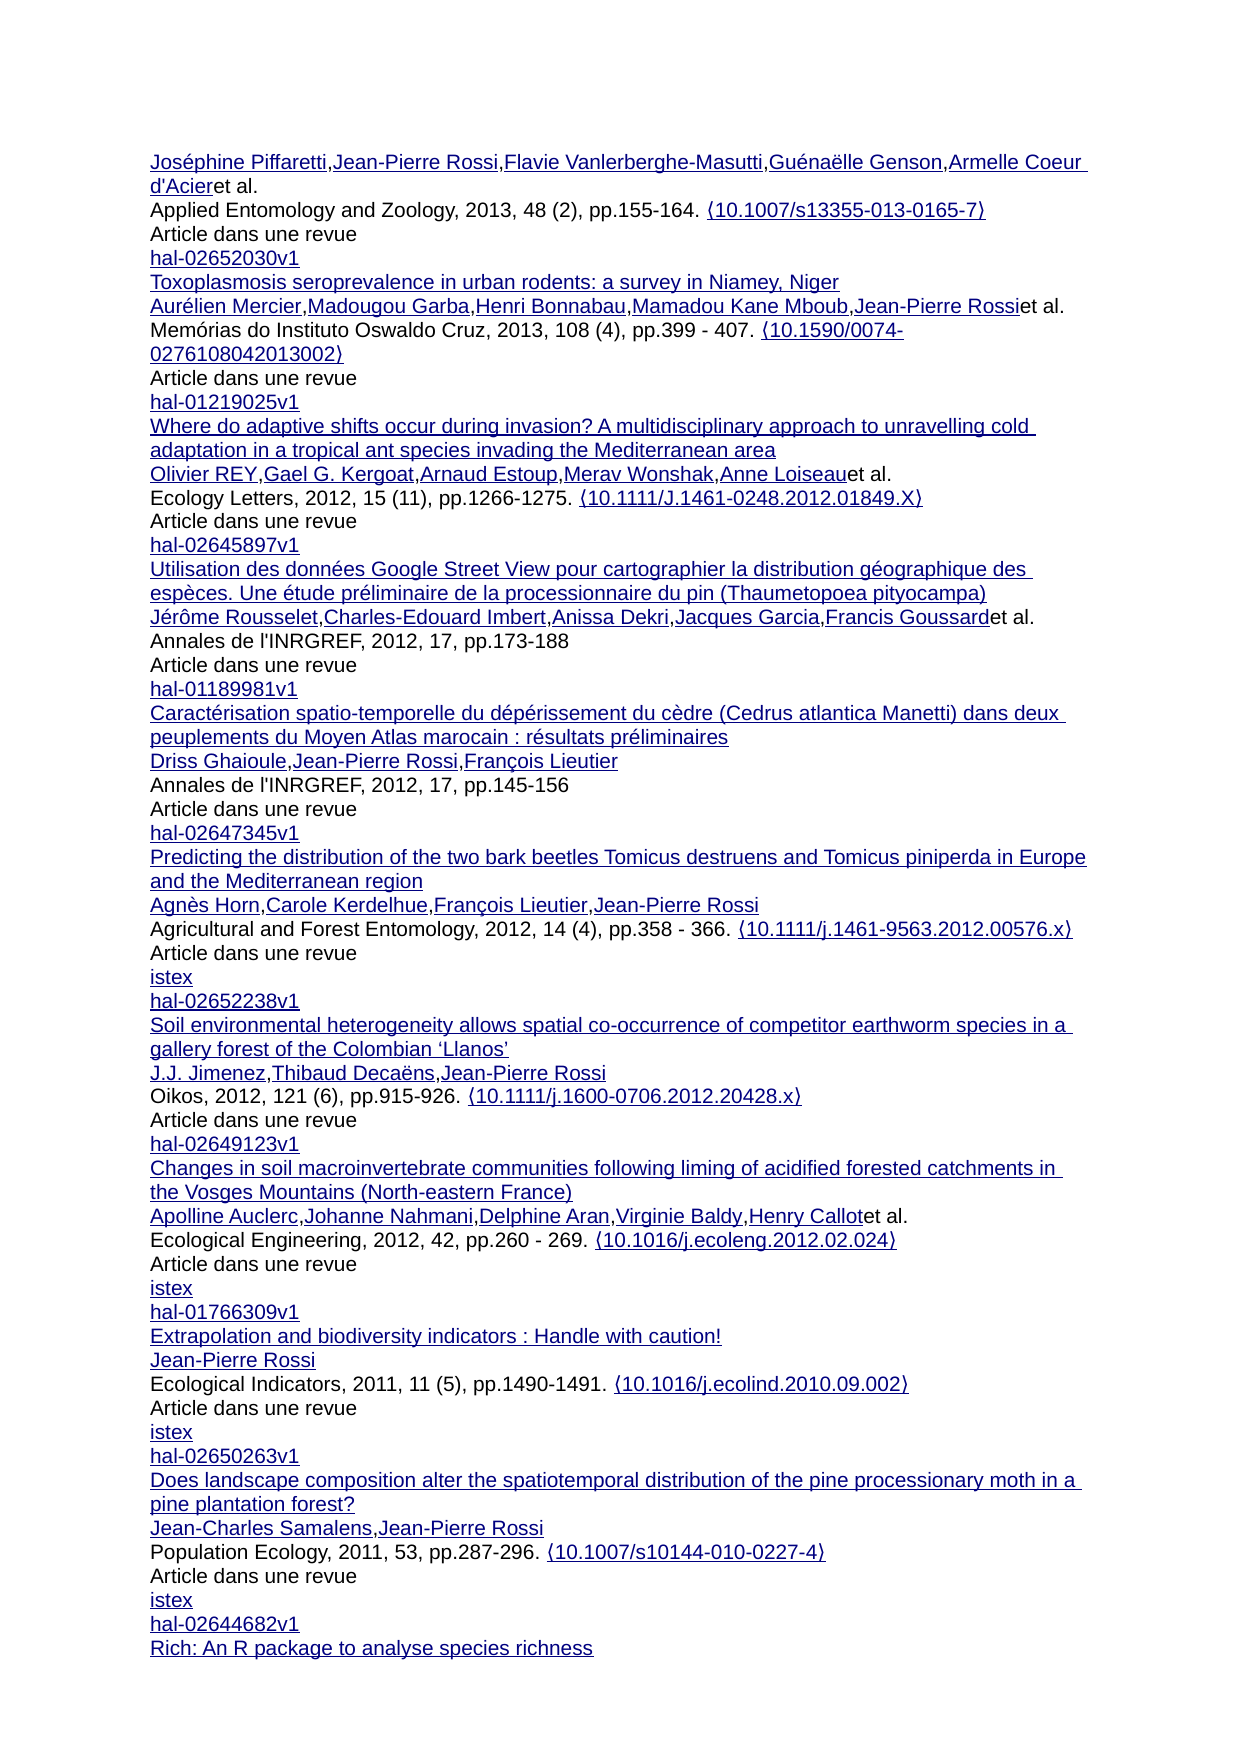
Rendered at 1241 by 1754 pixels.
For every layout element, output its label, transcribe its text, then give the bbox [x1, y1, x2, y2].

table_cell Rich: An R package to analyse species richness [150, 1635, 1090, 1659]
table_cell Joséphine Piffaretti,Jean-Pierre Rossi,Flavie Vanlerberghe-Masutti,Guénaëlle Genson,Armelle Coeur d'Acieret al. Applied Entomology and Zoology, 2013, 48 (2), pp.155-164. ⟨10.1007/s13355-013-0165-7⟩ Article dans une revue hal-02652030v1 [150, 150, 1090, 270]
table_cell Utilisation des données Google Street View pour cartographier la distribution géographique des espèces. Une étude préliminaire de la processionnaire du pin (Thaumetopoea pityocampa) Jérôme Rousselet,Charles-Edouard Imbert,Anissa Dekri,Jacques Garcia,Francis Goussardet al. Annales de l'INRGREF, 2012, 17, pp.173-188 Article dans une revue hal-01189981v1 [150, 557, 1090, 701]
table_cell Changes in soil macroinvertebrate communities following liming of acidified forested catchments in the Vosges Mountains (North-eastern France) Apolline Auclerc,Johanne Nahmani,Delphine Aran,Virginie Baldy,Henry Callotet al. Ecological Engineering, 2012, 42, pp.260 - 269. ⟨10.1016/j.ecoleng.2012.02.024⟩ Article dans une revue istex hal-01766309v1 [150, 1156, 1090, 1324]
table_cell Predicting the distribution of the two bark beetles Tomicus destruens and Tomicus piniperda in Europe and the Mediterranean region Agnès Horn,Carole Kerdelhue,François Lieutier,Jean-Pierre Rossi Agricultural and Forest Entomology, 2012, 14 (4), pp.358 - 366. ⟨10.1111/j.1461-9563.2012.00576.x⟩ Article dans une revue istex hal-02652238v1 [150, 845, 1090, 1012]
table_cell Soil environmental heterogeneity allows spatial co-occurrence of competitor earthworm species in a gallery forest of the Colombian ‘Llanos’ J.J. Jimenez,Thibaud Decaëns,Jean-Pierre Rossi Oikos, 2012, 121 (6), pp.915-926. ⟨10.1111/j.1600-0706.2012.20428.x⟩ Article dans une revue hal-02649123v1 [150, 1013, 1090, 1156]
table_cell Where do adaptive shifts occur during invasion? A multidisciplinary approach to unravelling cold adaptation in a tropical ant species invading the Mediterranean area Olivier REY,Gael G. Kergoat,Arnaud Estoup,Merav Wonshak,Anne Loiseauet al. Ecology Letters, 2012, 15 (11), pp.1266-1275. ⟨10.1111/J.1461-0248.2012.01849.X⟩ Article dans une revue hal-02645897v1 [150, 414, 1090, 557]
table_cell Toxoplasmosis seroprevalence in urban rodents: a survey in Niamey, Niger Aurélien Mercier,Madougou Garba,Henri Bonnabau,Mamadou Kane Mboub,Jean-Pierre Rossiet al. Memórias do Instituto Oswaldo Cruz, 2013, 108 (4), pp.399 - 407. ⟨10.1590/0074-0276108042013002⟩ Article dans une revue hal-01219025v1 [150, 270, 1090, 413]
table_cell Caractérisation spatio-temporelle du dépérissement du cèdre (Cedrus atlantica Manetti) dans deux peuplements du Moyen Atlas marocain : résultats préliminaires Driss Ghaioule,Jean-Pierre Rossi,François Lieutier Annales de l'INRGREF, 2012, 17, pp.145-156 Article dans une revue hal-02647345v1 [150, 701, 1090, 845]
table_cell Does landscape composition alter the spatiotemporal distribution of the pine processionary moth in a pine plantation forest? Jean-Charles Samalens,Jean-Pierre Rossi Population Ecology, 2011, 53, pp.287-296. ⟨10.1007/s10144-010-0227-4⟩ Article dans une revue istex hal-02644682v1 [150, 1468, 1090, 1635]
table_cell Extrapolation and biodiversity indicators : Handle with caution! Jean-Pierre Rossi Ecological Indicators, 2011, 11 (5), pp.1490-1491. ⟨10.1016/j.ecolind.2010.09.002⟩ Article dans une revue istex hal-02650263v1 [150, 1324, 1090, 1468]
